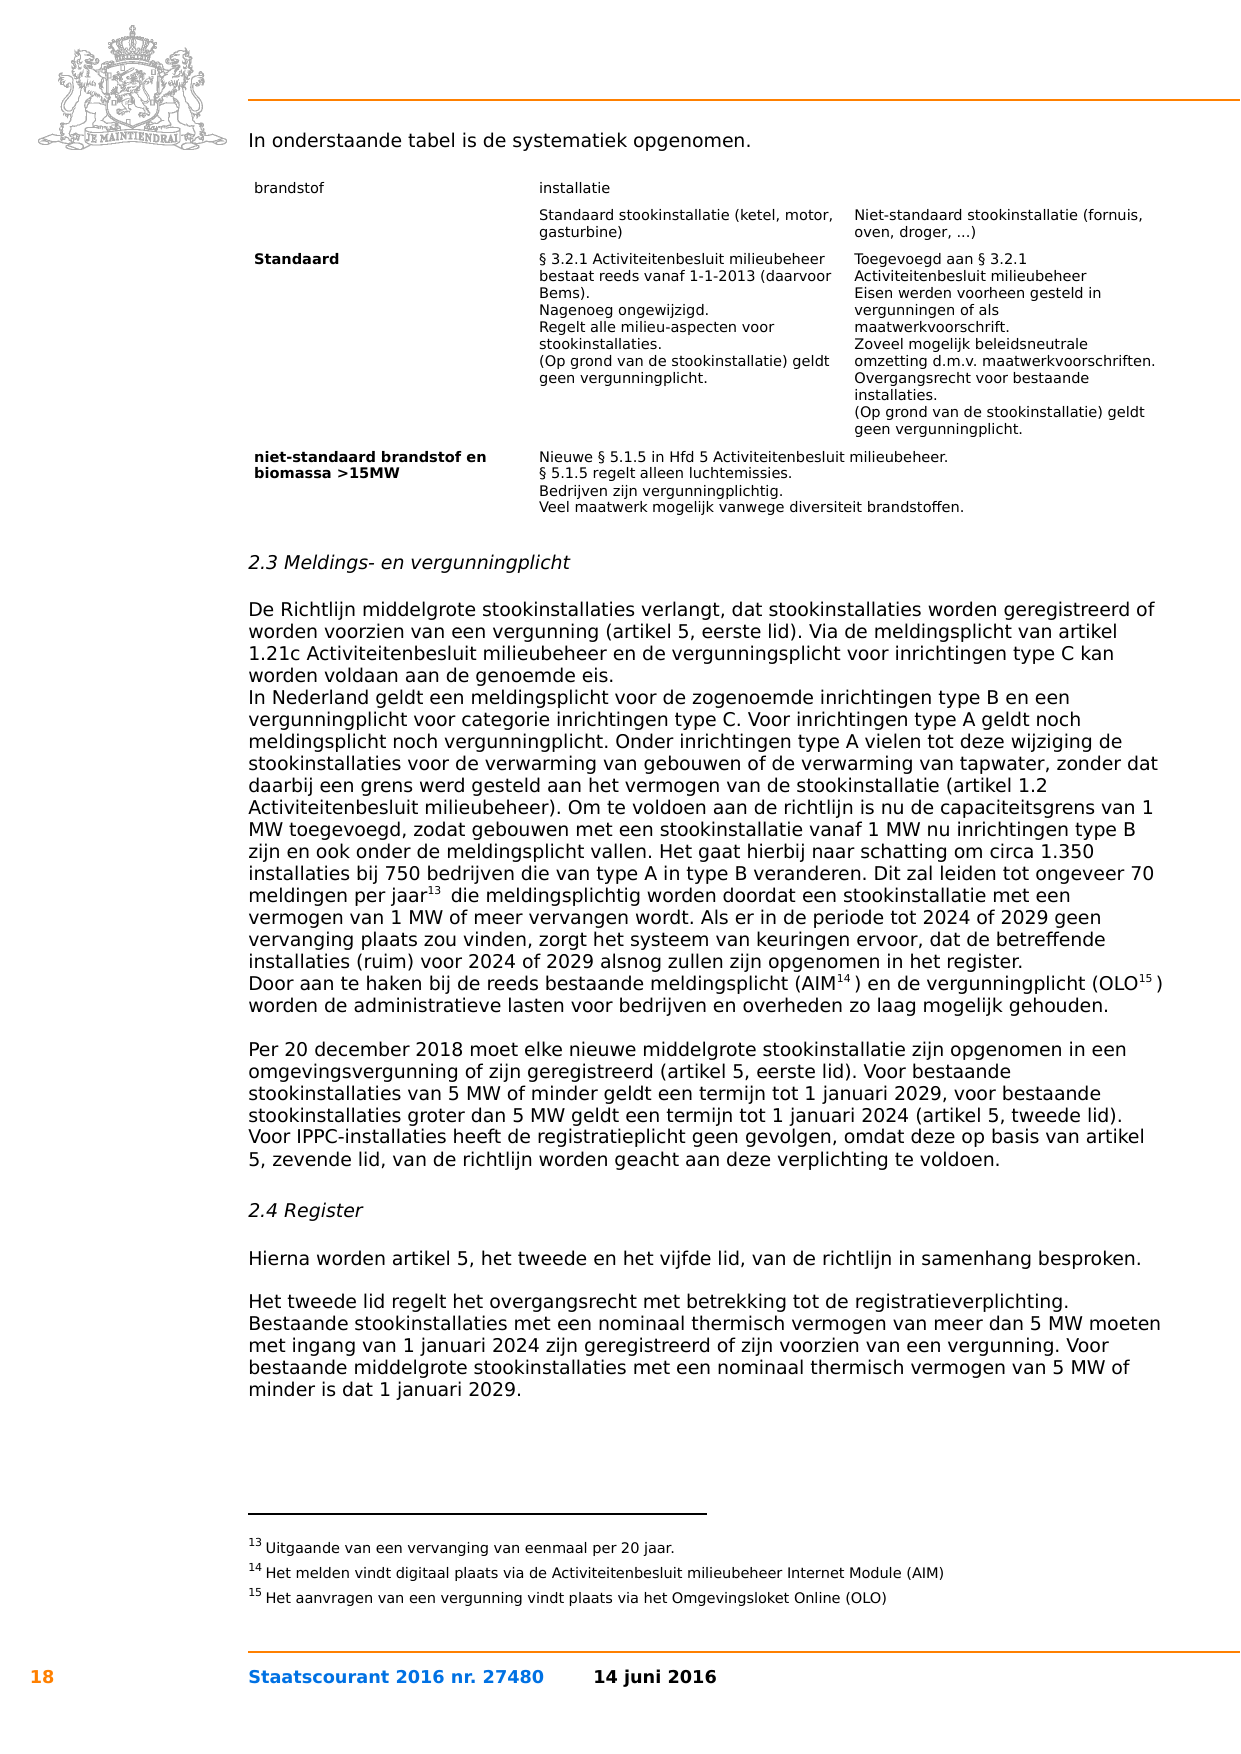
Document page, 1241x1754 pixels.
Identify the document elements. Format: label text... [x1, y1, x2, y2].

text Hierna worden artikel 5, het tweede en het vijfde lid, van de richtlijn in samenhang besproken. [248, 1247, 1163, 1269]
table_cell [249, 202, 533, 246]
table_cell Standaard stookinstallatie (ketel, motor, gasturbine) [534, 202, 848, 246]
table_cell Toegevoegd aan § 3.2.1 Activiteitenbesluit milieubeheer Eisen werden voorheen gesteld in vergunningen of als maatwerkvoorschrift. Zoveel mogelijk beleidsneutrale omzetting d.m.v. maatwerkvoorschriften. Overgangsrecht voor bestaande installaties. (Op grond van de stookinstallatie) geldt geen vergunningplicht. [849, 247, 1163, 443]
text Het aanvragen van een vergunning vindt plaats via het Omgevingsloket Online (OLO) [248, 1586, 1163, 1608]
text Het tweede lid regelt het overgangsrecht met betrekking tot de registratieverplichting. Bestaande stookinstallaties met een nominaal thermisch vermogen van meer dan 5 MW moeten met ingang van 1 januari 2024 zijn geregistreerd of zijn voorzien van een vergunning. Voor bestaande middelgrote stookinstallaties met een nominaal thermisch vermogen van 5 MW of minder is dat 1 januari 2029. [248, 1291, 1163, 1401]
subtitle 2.3 Meldings- en vergunningplicht [248, 552, 1163, 574]
text Door aan te haken bij de reeds bestaande meldingsplicht (AIM) en de vergunningplicht (OLO) worden de administratieve lasten voor bedrijven en overheden zo laag mogelijk gehouden. [248, 973, 1163, 1017]
table_cell Niet-standaard stookinstallatie (fornuis, oven, droger, ...) [849, 202, 1163, 246]
table_header installatie [534, 175, 1163, 201]
subtitle 2.4 Register [248, 1200, 1163, 1222]
text Het melden vindt digitaal plaats via de Activiteitenbesluit milieubeheer Internet Module (AIM) [248, 1561, 1163, 1583]
table_cell Standaard [249, 247, 533, 443]
text In Nederland geldt een meldingsplicht voor de zogenoemde inrichtingen type B en een vergunningplicht voor categorie inrichtingen type C. Voor inrichtingen type A geldt noch meldingsplicht noch vergunningplicht. Onder inrichtingen type A vielen tot deze wijziging de stookinstallaties voor de verwarming van gebouwen of de verwarming van tapwater, zonder dat daarbij een grens werd gesteld aan het vermogen van de stookinstallatie (artikel 1.2 Activiteitenbesluit milieubeheer). Om te voldoen aan de richtlijn is nu de capaciteitsgrens van 1 MW toegevoegd, zodat gebouwen met een stookinstallatie vanaf 1 MW nu inrichtingen type B zijn en ook onder de meldingsplicht vallen. Het gaat hierbij naar schatting om circa 1.350 installaties bij 750 bedrijven die van type A in type B veranderen. Dit zal leiden tot ongeveer 70 meldingen per jaar die meldingsplichtig worden doordat een stookinstallatie met een vermogen van 1 MW of meer vervangen wordt. Als er in de periode tot 2024 of 2029 geen vervanging plaats zou vinden, zorgt het systeem van keuringen ervoor, dat de betreffende installaties (ruim) voor 2024 of 2029 alsnog zullen zijn opgenomen in het register. [248, 687, 1163, 973]
text Voor IPPC-installaties heeft de registratieplicht geen gevolgen, omdat deze op basis van artikel 5, zevende lid, van de richtlijn worden geacht aan deze verplichting te voldoen. [248, 1126, 1163, 1170]
table_header brandstof [249, 175, 533, 201]
text Per 20 december 2018 moet elke nieuwe middelgrote stookinstallatie zijn opgenomen in een omgevingsvergunning of zijn geregistreerd (artikel 5, eerste lid). Voor bestaande stookinstallaties van 5 MW of minder geldt een termijn tot 1 januari 2029, voor bestaande stookinstallaties groter dan 5 MW geldt een termijn tot 1 januari 2024 (artikel 5, tweede lid). [248, 1038, 1163, 1126]
picture [38, 25, 227, 150]
text In onderstaande tabel is de systematiek opgenomen. [248, 130, 1163, 152]
table_cell Nieuwe § 5.1.5 in Hfd 5 Activiteitenbesluit milieubeheer. § 5.1.5 regelt alleen luchtemissies. Bedrijven zijn vergunningplichtig. Veel maatwerk mogelijk vanwege diversiteit brandstoffen. [534, 444, 1163, 521]
table_cell § 3.2.1 Activiteitenbesluit milieubeheer bestaat reeds vanaf 1-1-2013 (daarvoor Bems). Nagenoeg ongewijzigd. Regelt alle milieu-aspecten voor stookinstallaties. (Op grond van de stookinstallatie) geldt geen vergunningplicht. [534, 247, 848, 443]
text De Richtlijn middelgrote stookinstallaties verlangt, dat stookinstallaties worden geregistreerd of worden voorzien van een vergunning (artikel 5, eerste lid). Via de meldingsplicht van artikel 1.21c Activiteitenbesluit milieubeheer en de vergunningsplicht voor inrichtingen type C kan worden voldaan aan de genoemde eis. [248, 599, 1163, 687]
text Uitgaande van een vervanging van eenmaal per 20 jaar. [248, 1536, 1163, 1558]
table_cell niet-standaard brandstof en biomassa >15MW [249, 444, 533, 521]
